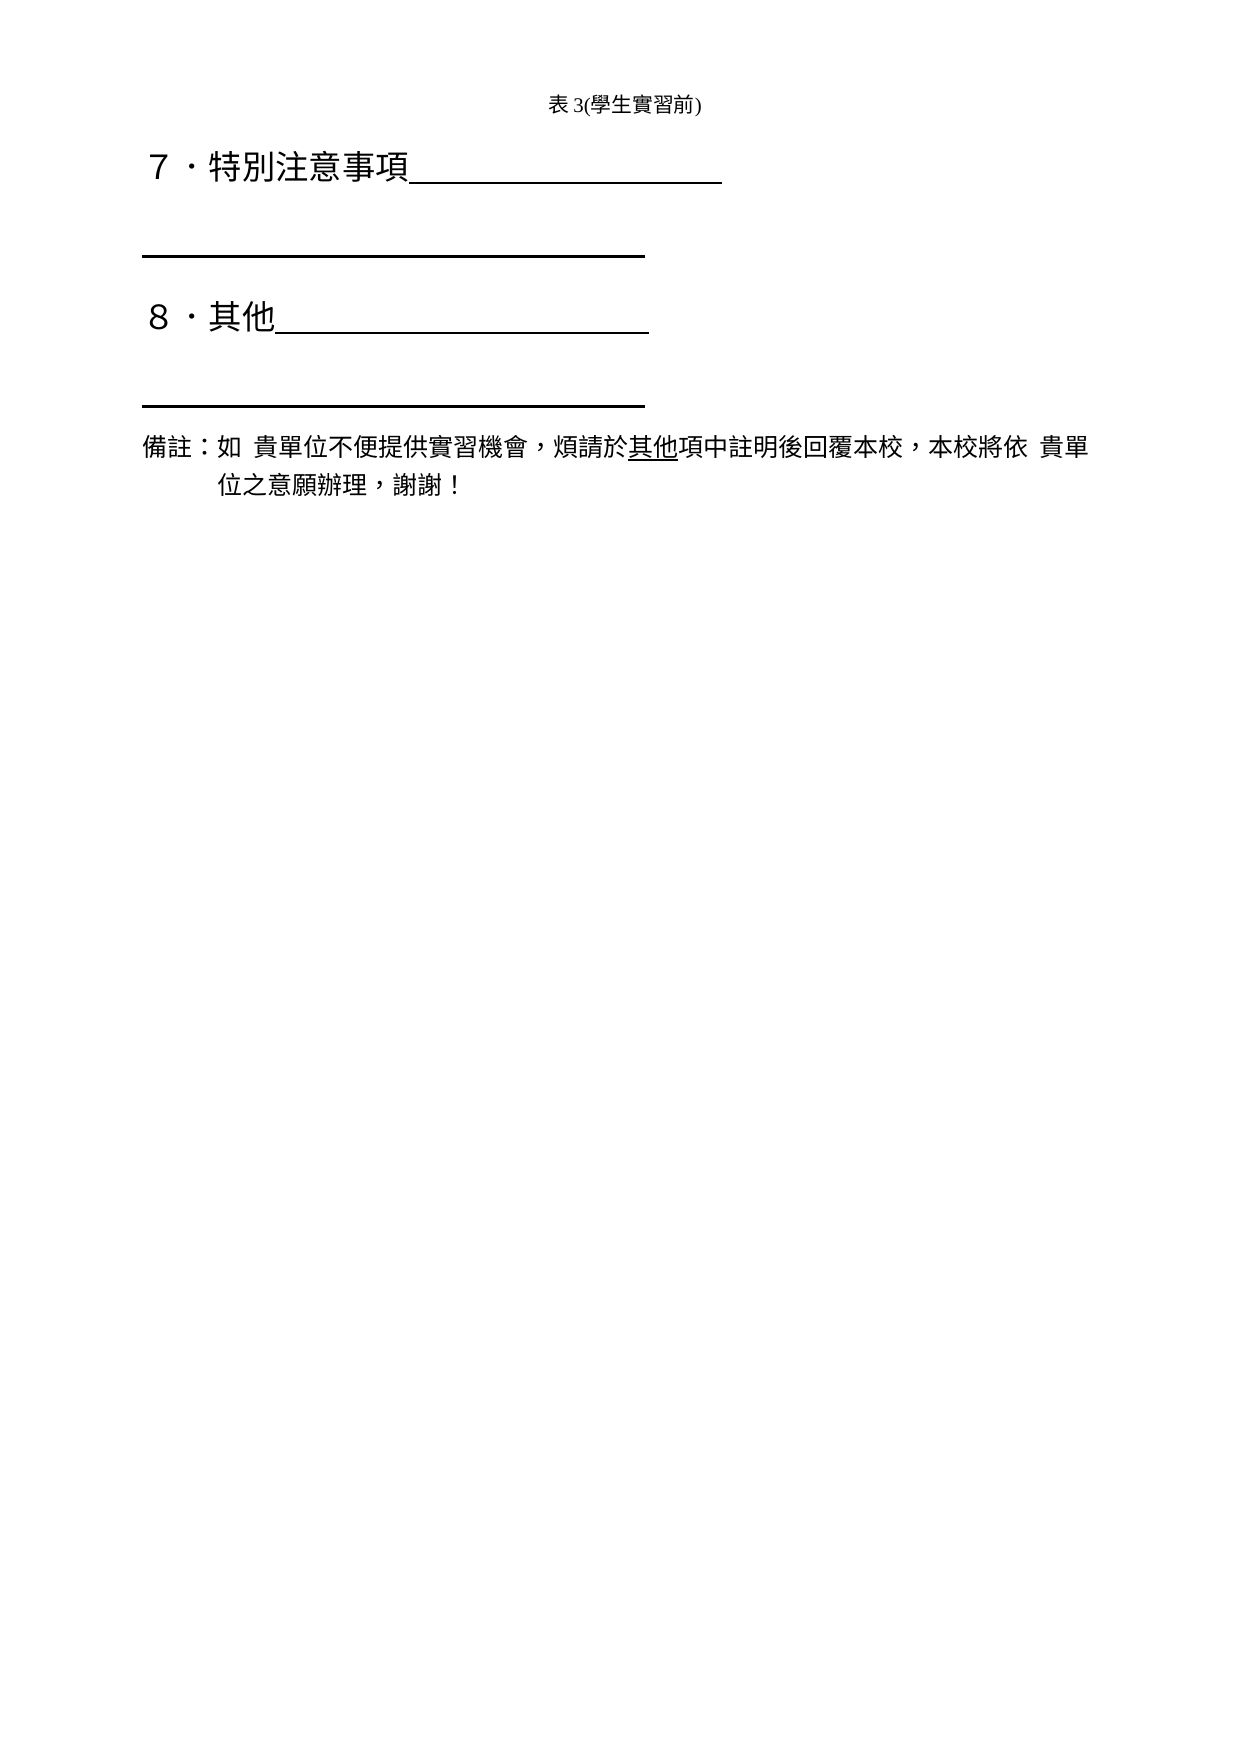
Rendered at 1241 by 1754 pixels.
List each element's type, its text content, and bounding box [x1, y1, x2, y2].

text ８．其他 [142, 277, 1098, 352]
text 備註：如 貴單位不便提供實習機會，煩請於其他項中註明後回覆本校，本校將依 貴單位之意願辦理，謝謝！ [142, 427, 1098, 502]
text ７．特別注意事項 [142, 127, 1098, 202]
